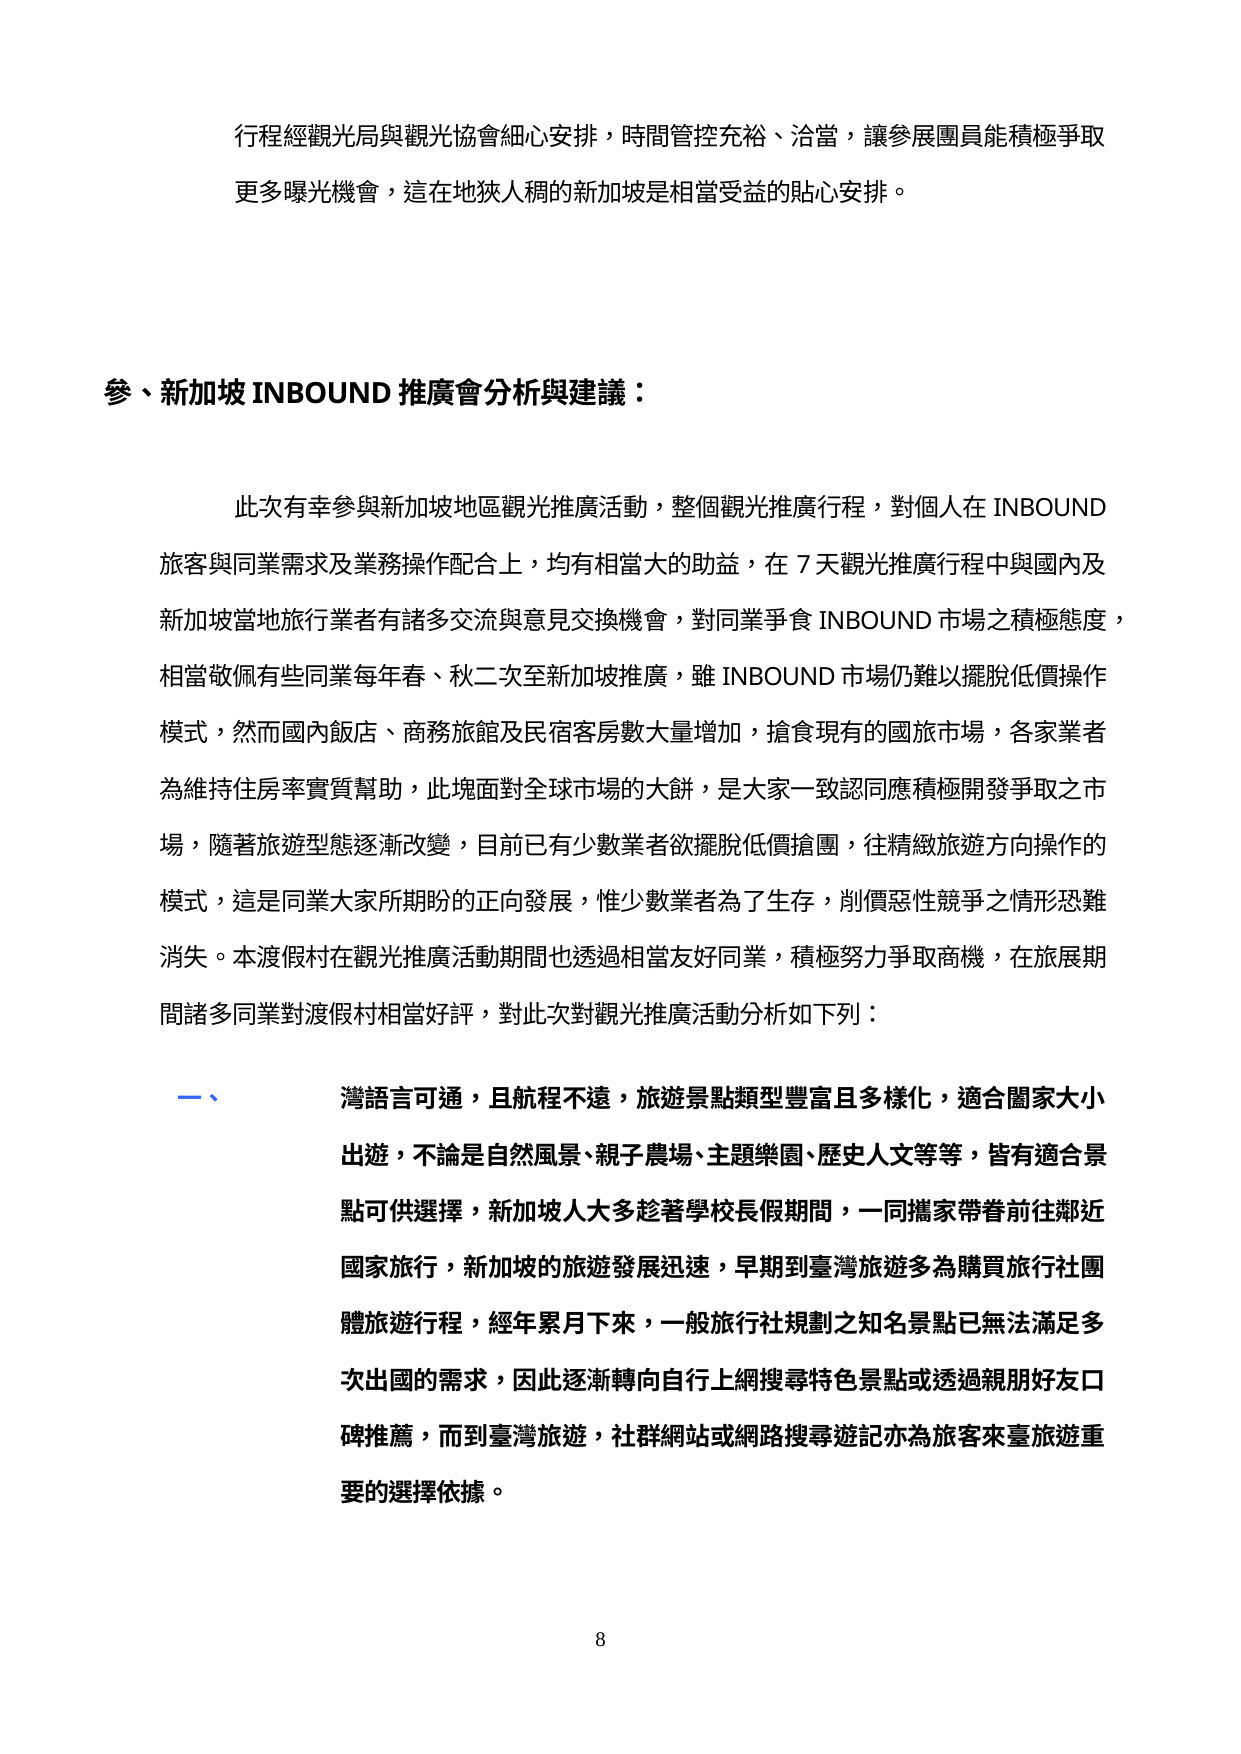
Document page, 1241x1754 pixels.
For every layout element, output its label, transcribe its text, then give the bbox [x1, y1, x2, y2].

text 行程經觀光局與觀光協會細心安排，時間管控充裕、洽當，讓參展團員能積極爭取更多曝光機會，這在地狹人稠的新加坡是相當受益的貼心安排。 [234, 115, 1108, 209]
text 參、新加坡INBOUND推廣會分析與建議： [103, 354, 1108, 429]
list 灣語言可通，且航程不遠，旅遊景點類型豐富且多樣化，適合闔家大小出遊，不論是自然風景、親子農場、主題樂園、歷史人文等等，皆有適合景點可供選擇，新加坡人大多趁著學校長假期間，一同攜家帶眷前往鄰近國家旅行，新加坡的旅遊發展迅速，早期到臺灣旅遊多為購買旅行社團體旅遊行程，經年累月下來，一般旅行社規劃之知名景點已無法滿足多次出國的需求，因此逐漸轉向自行上網搜尋特色景點或透過親朋好友口碑推薦，而到臺灣旅遊，社群網站或網路搜尋遊記亦為旅客來臺旅遊重要的選擇依據。 [177, 1078, 1108, 1509]
text 此次有幸參與新加坡地區觀光推廣活動，整個觀光推廣行程，對個人在INBOUND旅客與同業需求及業務操作配合上，均有相當大的助益，在7天觀光推廣行程中與國內及新加坡當地旅行業者有諸多交流與意見交換機會，對同業爭食INBOUND市場之積極態度，相當敬佩有些同業每年春、秋二次至新加坡推廣，雖INBOUND市場仍難以擺脫低價操作模式，然而國內飯店、商務旅館及民宿客房數大量增加，搶食現有的國旅市場，各家業者為維持住房率實質幫助，此塊面對全球市場的大餅，是大家一致認同應積極開發爭取之市場，隨著旅遊型態逐漸改變，目前已有少數業者欲擺脫低價搶團，往精緻旅遊方向操作的模式，這是同業大家所期盼的正向發展，惟少數業者為了生存，削價惡性競爭之情形恐難消失。本渡假村在觀光推廣活動期間也透過相當友好同業，積極努力爭取商機，在旅展期間諸多同業對渡假村相當好評，對此次對觀光推廣活動分析如下列： [159, 487, 1108, 1031]
